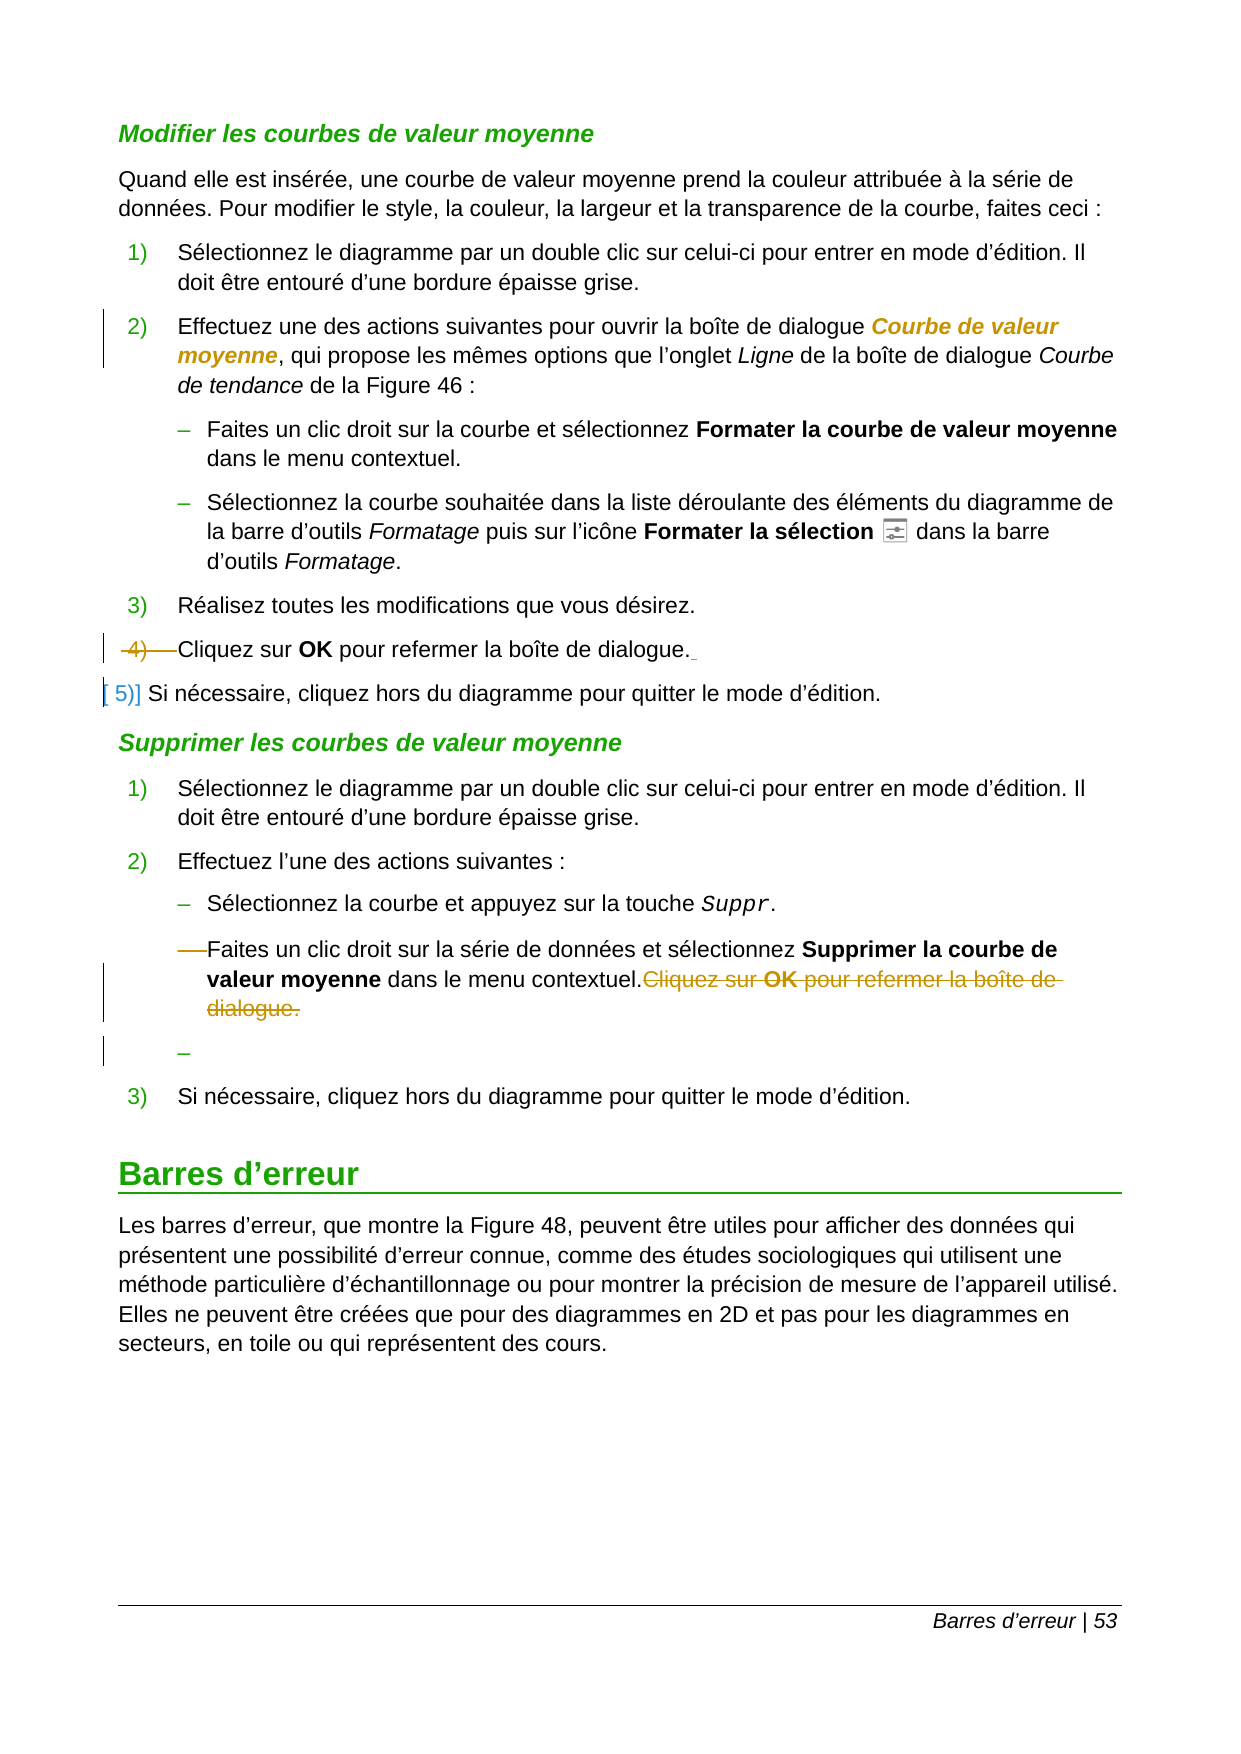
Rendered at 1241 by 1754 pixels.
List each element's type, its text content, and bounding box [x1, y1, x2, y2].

list Sélectionnez la courbe souhaitée dans la liste déroulante des éléments du diagramme de la barre d’outils Formatage puis sur l’icône Formater la sélection dans la barre d’outils Formatage. [177, 486, 1122, 574]
picture [880, 515, 910, 545]
subtitle Barres d’erreur [118, 1154, 1122, 1192]
list Effectuez l’une des actions suivantes : [148, 845, 1122, 874]
subtitle Supprimer les courbes de valeur moyenne [118, 727, 1122, 757]
list Réalisez toutes les modifications que vous désirez. [148, 589, 1122, 618]
list Sélectionnez la courbe et appuyez sur la touche Suppr. [177, 889, 1122, 918]
list Si nécessaire, cliquez hors du diagramme pour quitter le mode d’édition. [148, 1080, 1122, 1110]
list Effectuez une des actions suivantes pour ouvrir la boîte de dialogue Courbe de valeur moyenne, qui propose les mêmes options que l’onglet Ligne de la boîte de dialogue Courbe de tendance de la Figure 46 : [148, 309, 1122, 398]
list Cliquez sur OK pour refermer la boîte de dialogue. Si nécessaire, cliquez hors du diagramme pour quitter le mode d’édition. [148, 633, 1122, 663]
text Les barres d’erreur, que montre la Figure 48, peuvent être utiles pour afficher des données qui présentent une possibilité d’erreur connue, comme des études sociologiques qui utilisent une méthode particulière d’échantillonnage ou pour montrer la précision de mesure de l’appareil utilisé. Elles ne peuvent être créées que pour des diagrammes en 2D et pas pour les diagrammes en secteurs, en toile ou qui représentent des cours. [118, 1209, 1122, 1356]
list Faites un clic droit sur la courbe et sélectionnez Formater la courbe de valeur moyenne dans le menu contextuel. [177, 412, 1122, 471]
text Quand elle est insérée, une courbe de valeur moyenne prend la couleur attribuée à la série de données. Pour modifier le style, la couleur, la largeur et la transparence de la courbe, faites ceci : [118, 162, 1122, 221]
list Sélectionnez le diagramme par un double clic sur celui-ci pour entrer en mode d’édition. Il doit être entouré d’une bordure épaisse grise. [148, 236, 1122, 295]
subtitle Modifier les courbes de valeur moyenne [118, 118, 1122, 148]
list Sélectionnez le diagramme par un double clic sur celui-ci pour entrer en mode d’édition. Il doit être entouré d’une bordure épaisse grise. [148, 771, 1122, 830]
list Faites un clic droit sur la série de données et sélectionnez Supprimer la courbe de valeur moyenne dans le menu contextuel. [177, 933, 1122, 1022]
